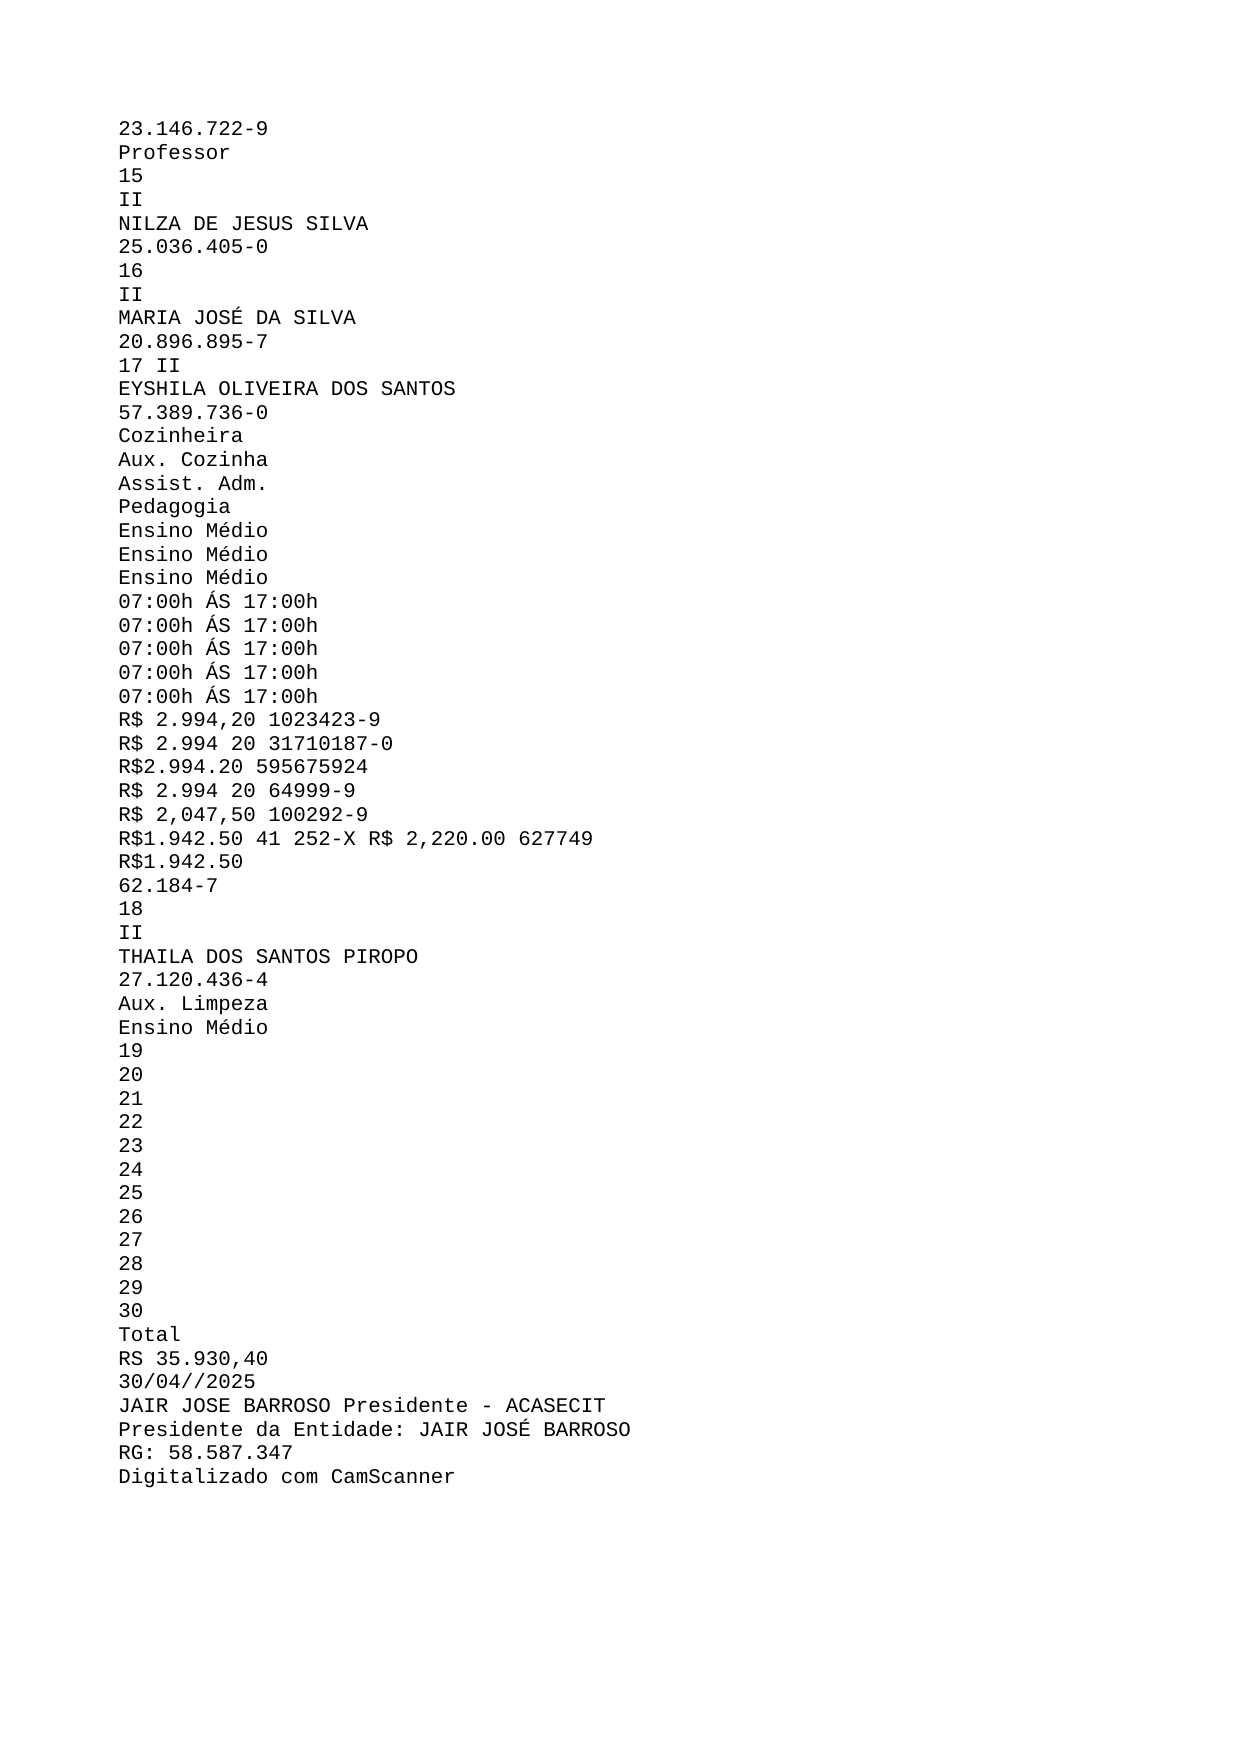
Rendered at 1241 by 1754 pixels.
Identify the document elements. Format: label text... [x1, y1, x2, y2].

text 24 [118, 1158, 1122, 1182]
text 07:00h ÁS 17:00h [118, 686, 1122, 709]
text 15 [118, 165, 1122, 189]
text 20.896.895-7 [118, 331, 1122, 354]
text Digitalizado com CamScanner [118, 1466, 1122, 1489]
text 27 [118, 1229, 1122, 1253]
text Ensino Médio [118, 520, 1122, 544]
text EYSHILA OLIVEIRA DOS SANTOS [118, 378, 1122, 402]
text 16 [118, 260, 1122, 284]
text 57.389.736-0 [118, 402, 1122, 426]
text R$2.994.20 595675924 [118, 757, 1122, 780]
text 23 [118, 1135, 1122, 1158]
text Pedagogia [118, 496, 1122, 520]
text R$ 2.994 20 31710187-0 [118, 733, 1122, 757]
text Ensino Médio [118, 544, 1122, 567]
text 17 II [118, 354, 1122, 378]
text Professor [118, 142, 1122, 165]
text JAIR JOSE BARROSO Presidente - ACASECIT [118, 1395, 1122, 1419]
text Aux. Limpeza [118, 993, 1122, 1017]
text 18 [118, 898, 1122, 922]
text Ensino Médio [118, 1017, 1122, 1040]
text II [118, 284, 1122, 307]
text Assist. Adm. [118, 473, 1122, 496]
text 30 [118, 1300, 1122, 1324]
text 07:00h ÁS 17:00h [118, 638, 1122, 662]
text 28 [118, 1253, 1122, 1277]
text 26 [118, 1206, 1122, 1229]
text NILZA DE JESUS SILVA [118, 213, 1122, 236]
text RG: 58.587.347 [118, 1442, 1122, 1466]
text R$1.942.50 [118, 851, 1122, 875]
text 20 [118, 1064, 1122, 1088]
text R$ 2.994,20 1023423-9 [118, 709, 1122, 733]
text Presidente da Entidade: JAIR JOSÉ BARROSO [118, 1419, 1122, 1442]
text 21 [118, 1088, 1122, 1111]
text 07:00h ÁS 17:00h [118, 615, 1122, 638]
text 25.036.405-0 [118, 236, 1122, 260]
text 30/04//2025 [118, 1371, 1122, 1395]
text 22 [118, 1111, 1122, 1135]
text R$1.942.50 41 252-X R$ 2,220.00 627749 [118, 827, 1122, 851]
text II [118, 922, 1122, 946]
text 27.120.436-4 [118, 969, 1122, 993]
text 62.184-7 [118, 875, 1122, 898]
text MARIA JOSÉ DA SILVA [118, 307, 1122, 331]
text R$ 2.994 20 64999-9 [118, 780, 1122, 804]
text II [118, 189, 1122, 213]
text R$ 2,047,50 100292-9 [118, 804, 1122, 827]
text 29 [118, 1277, 1122, 1300]
text Aux. Cozinha [118, 449, 1122, 473]
text 07:00h ÁS 17:00h [118, 662, 1122, 686]
text 23.146.722-9 [118, 118, 1122, 142]
text 19 [118, 1040, 1122, 1064]
text 25 [118, 1182, 1122, 1206]
text 07:00h ÁS 17:00h [118, 591, 1122, 615]
text Cozinheira [118, 426, 1122, 449]
text Ensino Médio [118, 567, 1122, 591]
text RS 35.930,40 [118, 1348, 1122, 1371]
text THAILA DOS SANTOS PIROPO [118, 946, 1122, 969]
text Total [118, 1324, 1122, 1348]
